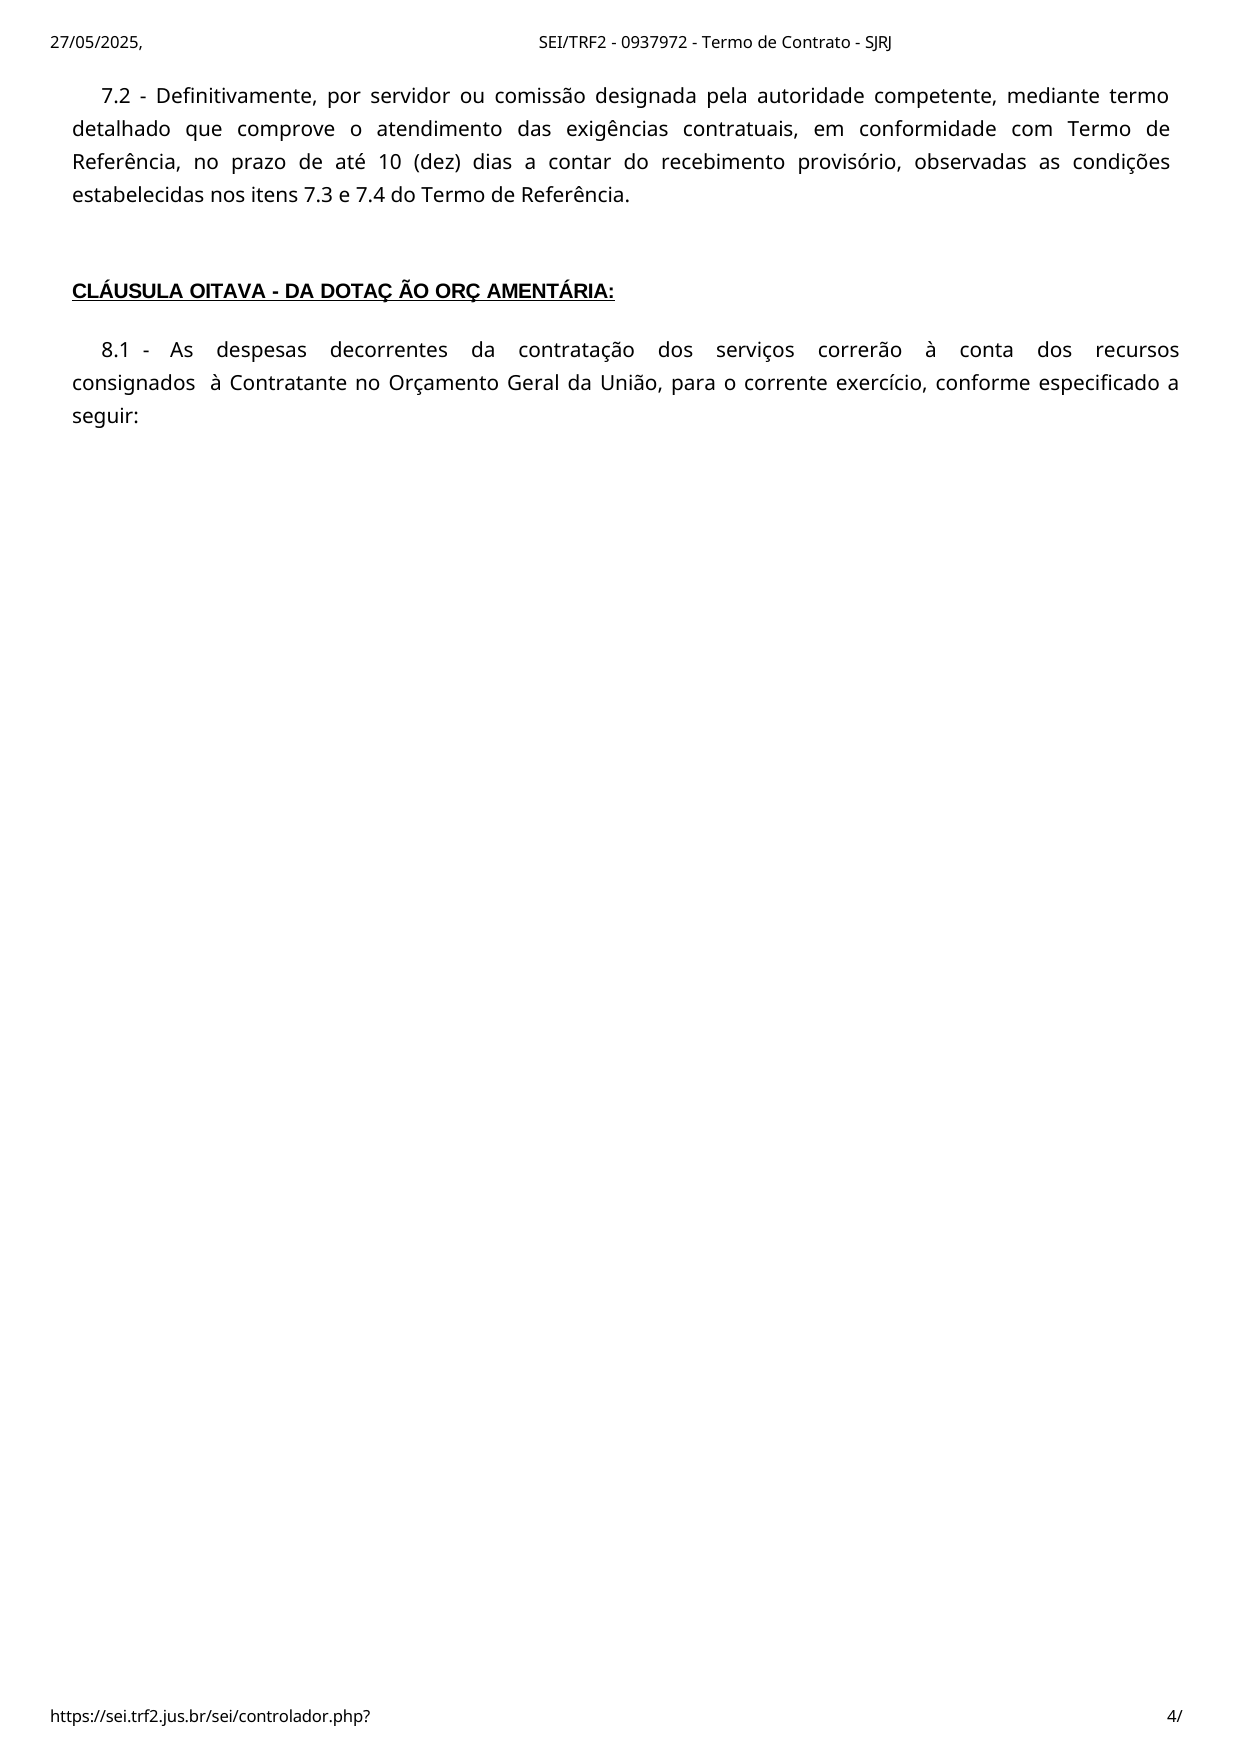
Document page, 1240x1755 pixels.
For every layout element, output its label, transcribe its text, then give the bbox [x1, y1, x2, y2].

subtitle CLÁUSULA OITAVA - DA DOTAÇ ÃO ORÇ AMENTÁRIA: [72, 279, 1181, 303]
list - As despesas decorrentes da contratação dos serviços correrão à conta dos recursos consignados à Contratante no Orçamento Geral da União, para o corrente exercício, conforme especificado a seguir: [72, 335, 1181, 429]
text 7.2 - Definitivamente, por servidor ou comissão designada pela autoridade competente, mediante termo detalhado que comprove o atendimento das exigências contratuais, em conformidade com Termo de Referência, no prazo de até 10 (dez) dias a contar do recebimento provisório, observadas as condições estabelecidas nos itens 7.3 e 7.4 do Termo de Referência. [72, 82, 1171, 209]
